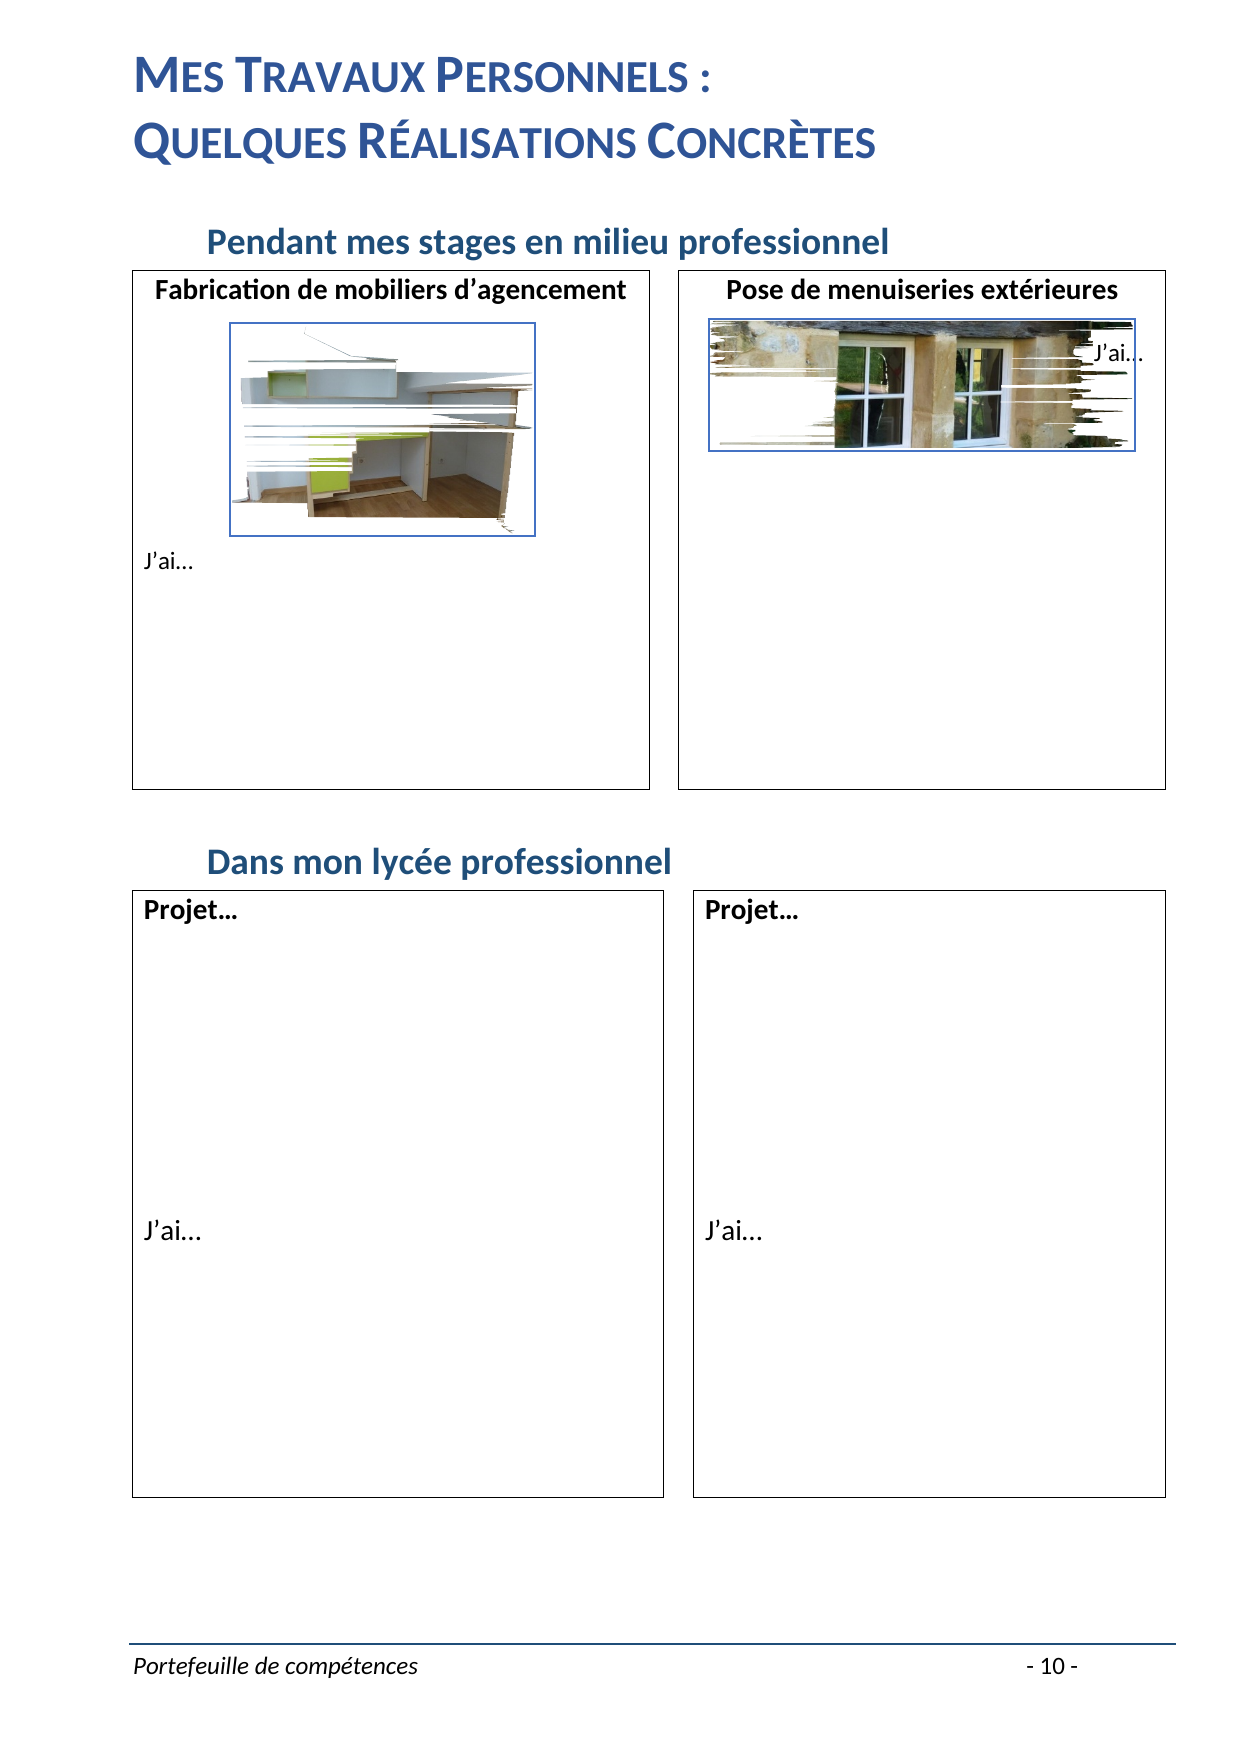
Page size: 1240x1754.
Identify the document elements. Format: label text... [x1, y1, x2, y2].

text MES TRAVAUX PERSONNELS : [133, 40, 1122, 106]
text Pendant mes stages en milieu professionnel [133, 218, 1122, 264]
table_header Pose de menuiseries extérieures J’ai… [679, 271, 1165, 789]
table_header Fabrication de mobiliers d’agencement J’ai… [133, 271, 649, 789]
table_header [650, 270, 678, 789]
table_header Projet… J’ai… [694, 891, 1165, 1497]
text QUELQUES RÉALISATIONS CONCRÈTES [133, 106, 1122, 172]
table_header [664, 890, 693, 1497]
table_header Projet… J’ai… [133, 891, 663, 1497]
text Dans mon lycée professionnel [133, 838, 1122, 884]
